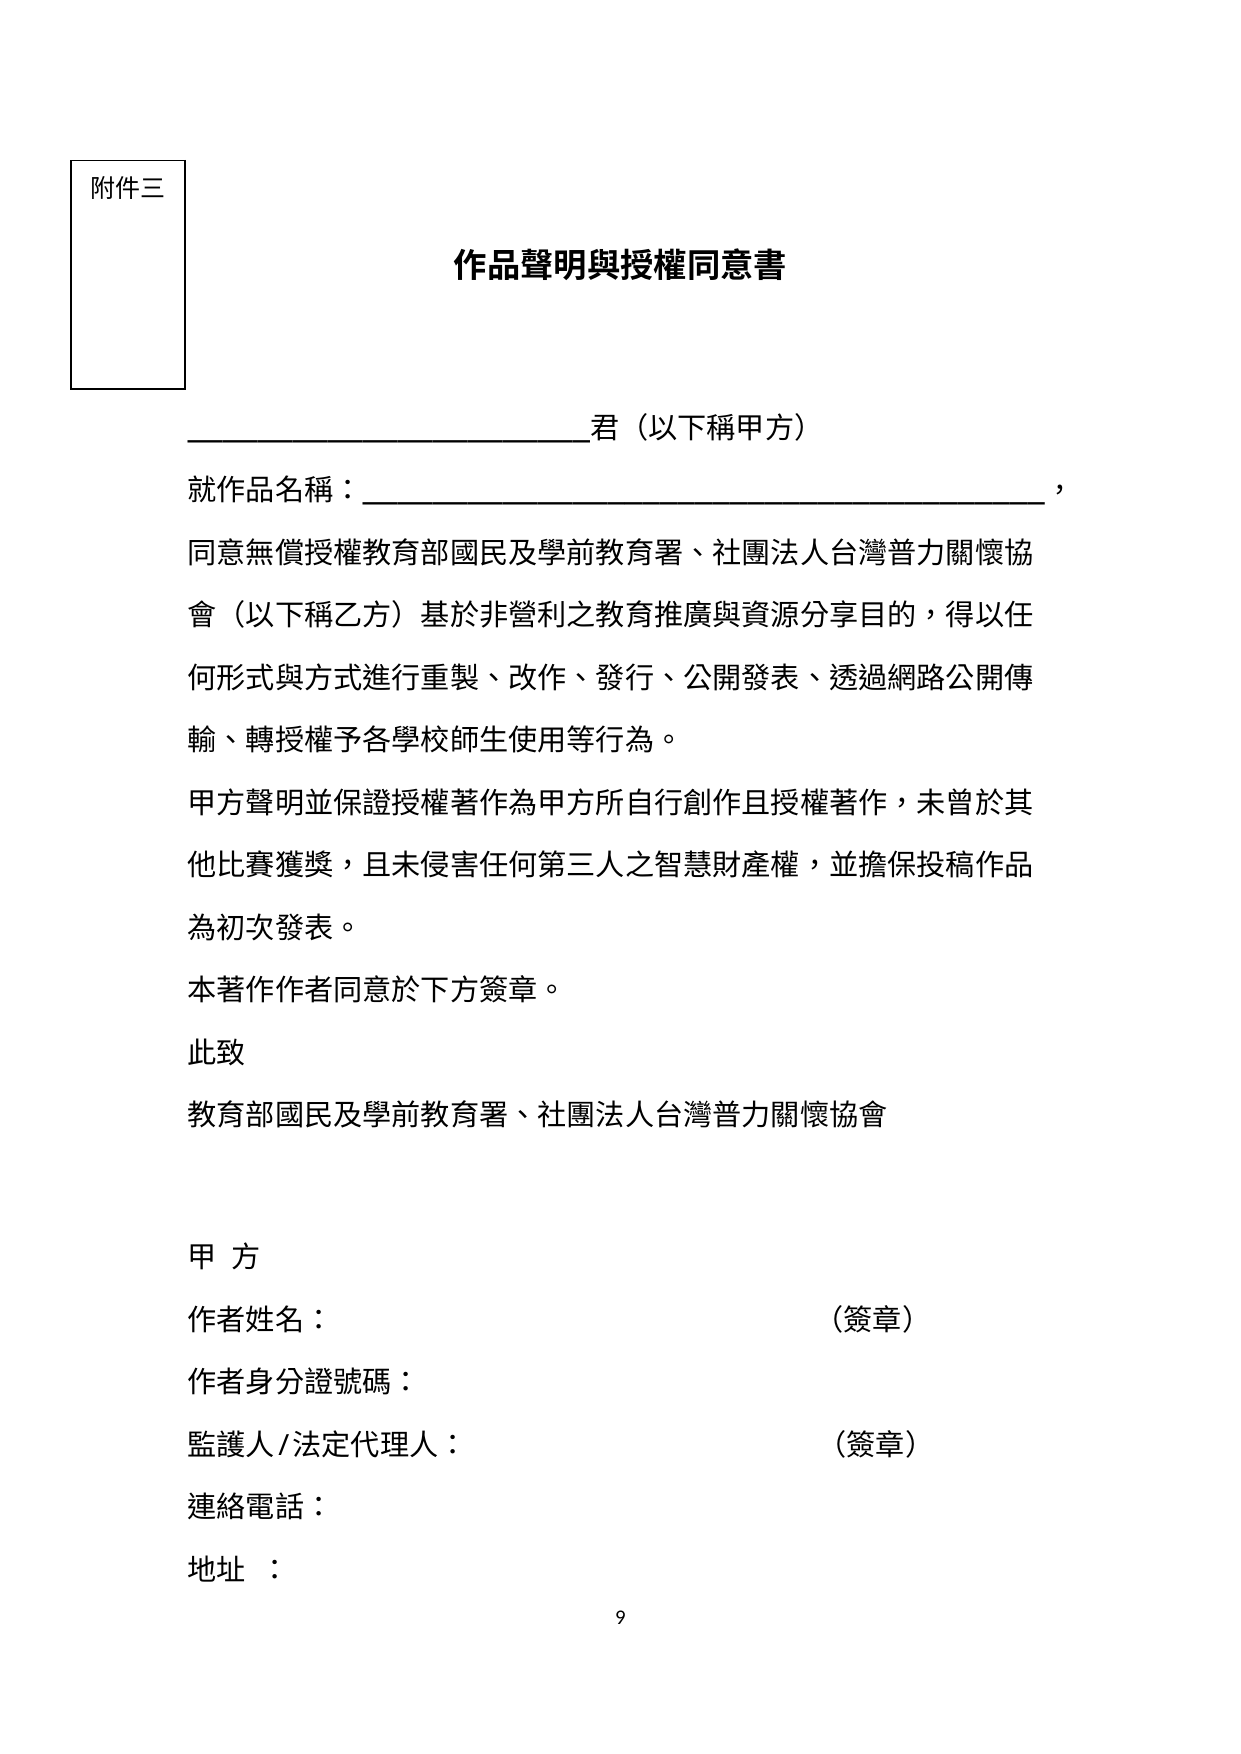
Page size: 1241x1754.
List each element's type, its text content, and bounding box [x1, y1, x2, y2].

text 此致 [187, 1009, 1053, 1071]
text 本著作作者同意於下方簽章。 [187, 946, 1053, 1009]
text 作品聲明與授權同意書 [187, 221, 1053, 284]
text 甲 方 [187, 1213, 1053, 1276]
text 作者姓名： （簽章） [187, 1276, 1053, 1338]
text 作者身分證號碼： [187, 1338, 1053, 1401]
text 教育部國民及學前教育署、社團法人台灣普力關懷協會 [187, 1071, 1053, 1134]
text 甲方聲明並保證授權著作為甲方所自行創作且授權著作，未曾於其他比賽獲獎，且未侵害任何第三人之智慧財產權，並擔保投稿作品為初次發表。 [187, 759, 1053, 946]
text 連絡電話： [187, 1463, 1053, 1526]
text 監護人/法定代理人： （簽章） [187, 1401, 1053, 1463]
text 地址 ： [187, 1526, 1053, 1588]
text _______________________君（以下稱甲方） [187, 384, 1053, 446]
text 就作品名稱：_______________________________________，同意無償授權教育部國民及學前教育署、社團法人台灣普力關懷協會（以下稱乙方）基於非營利之教育推廣與資源分享目的，得以任何形式與方式進行重製、改作、發行、公開發表、透過網路公開傳輸、轉授權予各學校師生使用等行為。 [187, 446, 1053, 759]
text 附件三 [87, 169, 169, 205]
